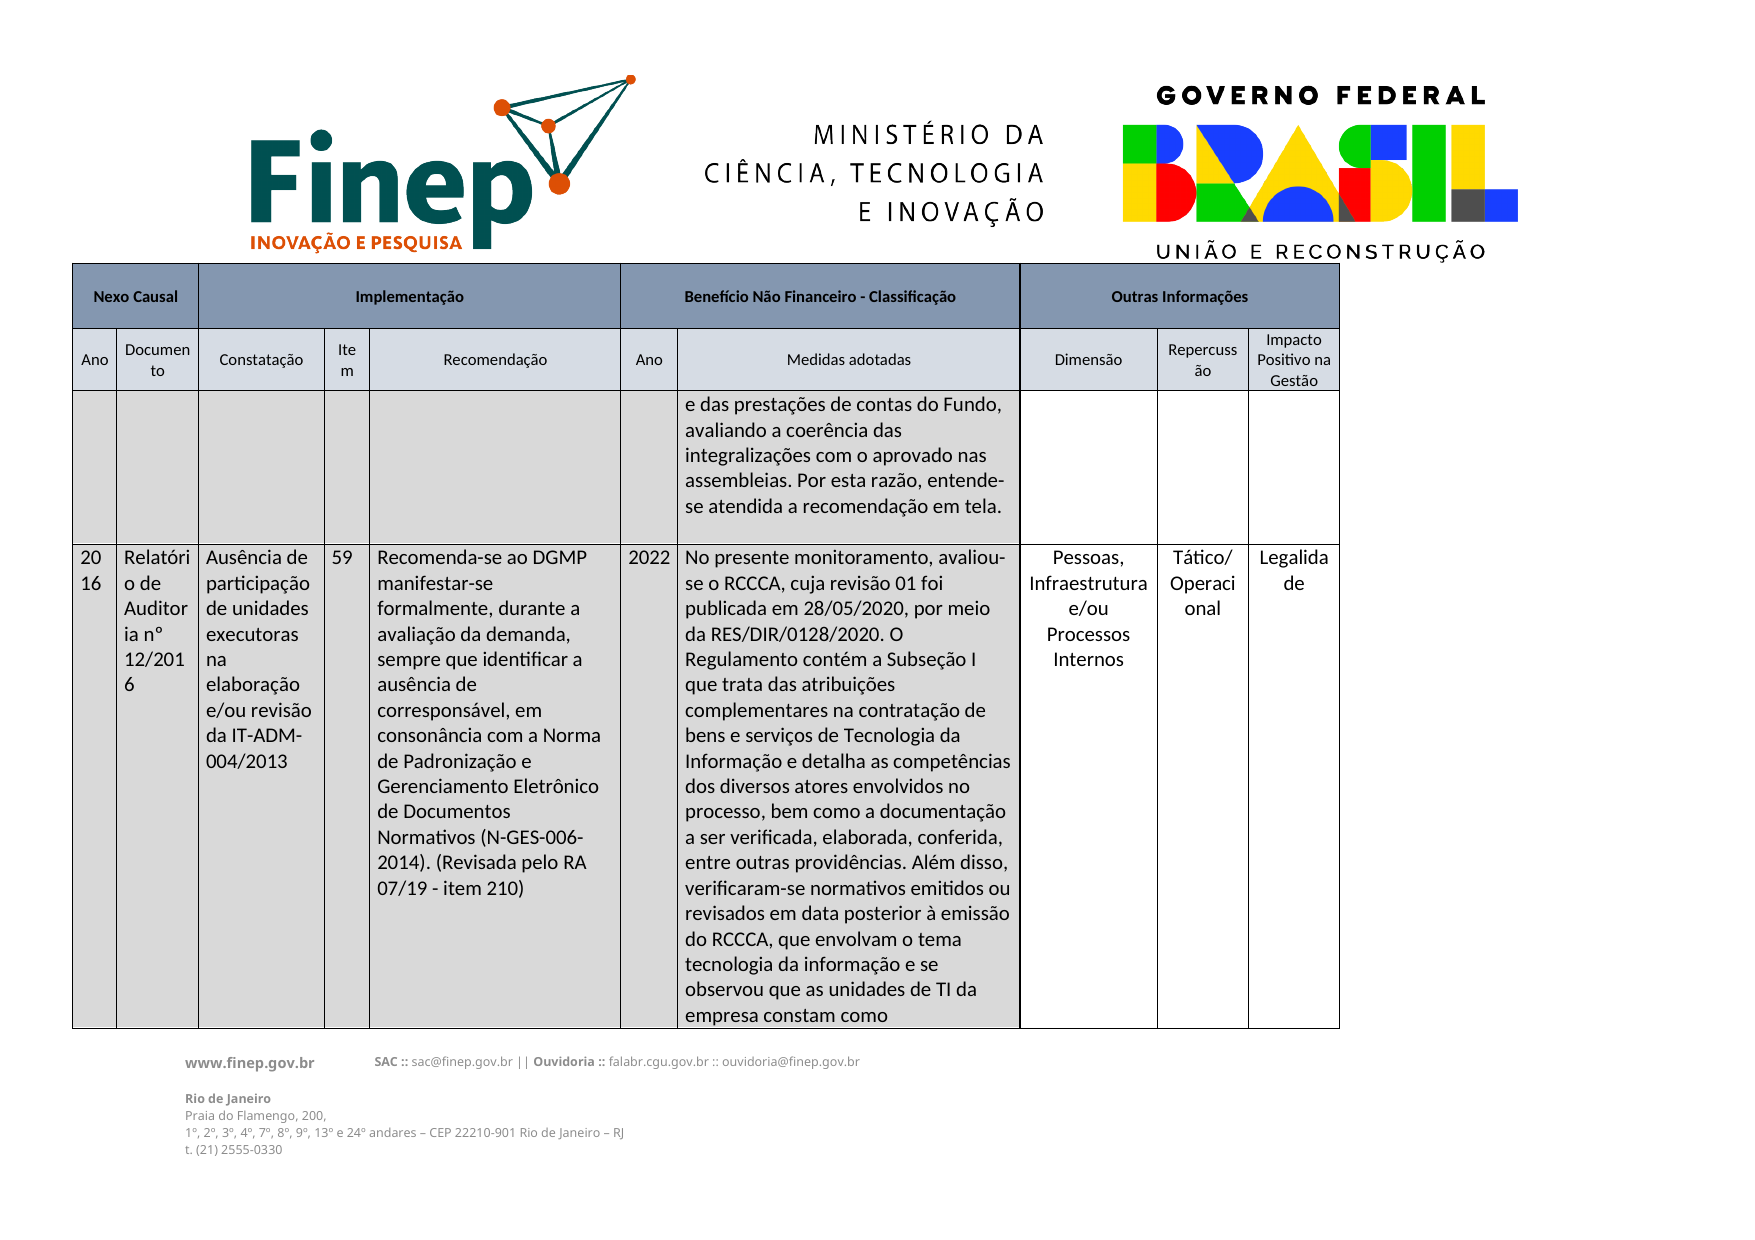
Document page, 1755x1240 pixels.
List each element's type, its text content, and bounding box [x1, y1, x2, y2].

table_cell Documento [117, 329, 198, 390]
table_cell Recomendação [370, 329, 620, 390]
table_cell Ano [73, 329, 116, 390]
table_cell Recomenda-se ao DGMP manifestar-se formalmente, durante a avaliação da demanda, sempre que identificar a ausência de corresponsável, em consonância com a Norma de Padronização e Gerenciamento Eletrônico de Documentos Normativos (N-GES-006-2014). (Revisada pelo RA 07/19 - item 210) [370, 545, 620, 1027]
table_header Implementação [199, 264, 620, 328]
table_cell Repercussão [1158, 329, 1248, 390]
table_header Outras Informações [1021, 264, 1339, 328]
table_cell Ano [621, 329, 677, 390]
table_cell [325, 391, 369, 543]
table_cell Ausência de participação de unidades executoras na elaboração e/ou revisão da IT-ADM-004/2013 [199, 545, 324, 1027]
table_cell [1021, 391, 1157, 543]
table_cell e das prestações de contas do Fundo, avaliando a coerência das integralizações com o aprovado nas assembleias. Por esta razão, entende-se atendida a recomendação em tela. [678, 391, 1019, 543]
table_cell 2016 [73, 545, 116, 1027]
table_cell 59 [325, 545, 369, 1027]
table_cell [1158, 391, 1248, 543]
table_cell No presente monitoramento, avaliou-se o RCCCA, cuja revisão 01 foi publicada em 28/05/2020, por meio da RES/DIR/0128/2020. O Regulamento contém a Subseção I que trata das atribuições complementares na contratação de bens e serviços de Tecnologia da Informação e detalha as competências dos diversos atores envolvidos no processo, bem como a documentação a ser verificada, elaborada, conferida, entre outras providências. Além disso, verificaram-se normativos emitidos ou revisados em data posterior à emissão do RCCCA, que envolvam o tema tecnologia da informação e se observou que as unidades de TI da empresa constam como [678, 545, 1019, 1027]
table_cell Legalidade [1249, 545, 1339, 1027]
table_cell Tático/ Operacional [1158, 545, 1248, 1027]
table_cell Constatação [199, 329, 324, 390]
table_cell [370, 391, 620, 543]
table_cell Item [325, 329, 369, 390]
table_cell [621, 391, 677, 543]
table_cell Impacto Positivo na Gestão [1249, 329, 1339, 390]
table_header Nexo Causal [73, 264, 198, 328]
table_cell Pessoas, Infraestrutura e/ou Processos Internos [1021, 545, 1157, 1027]
table_cell [117, 391, 198, 543]
table_cell Medidas adotadas [678, 329, 1019, 390]
table_cell [73, 391, 116, 543]
table_cell Dimensão [1021, 329, 1157, 390]
table_cell [199, 391, 324, 543]
table_cell [1249, 391, 1339, 543]
table_header Benefício Não Financeiro - Classificação [621, 264, 1019, 328]
table_cell 2022 [621, 545, 677, 1027]
table_cell Relatório de Auditoria nº 12/2016 [117, 545, 198, 1027]
